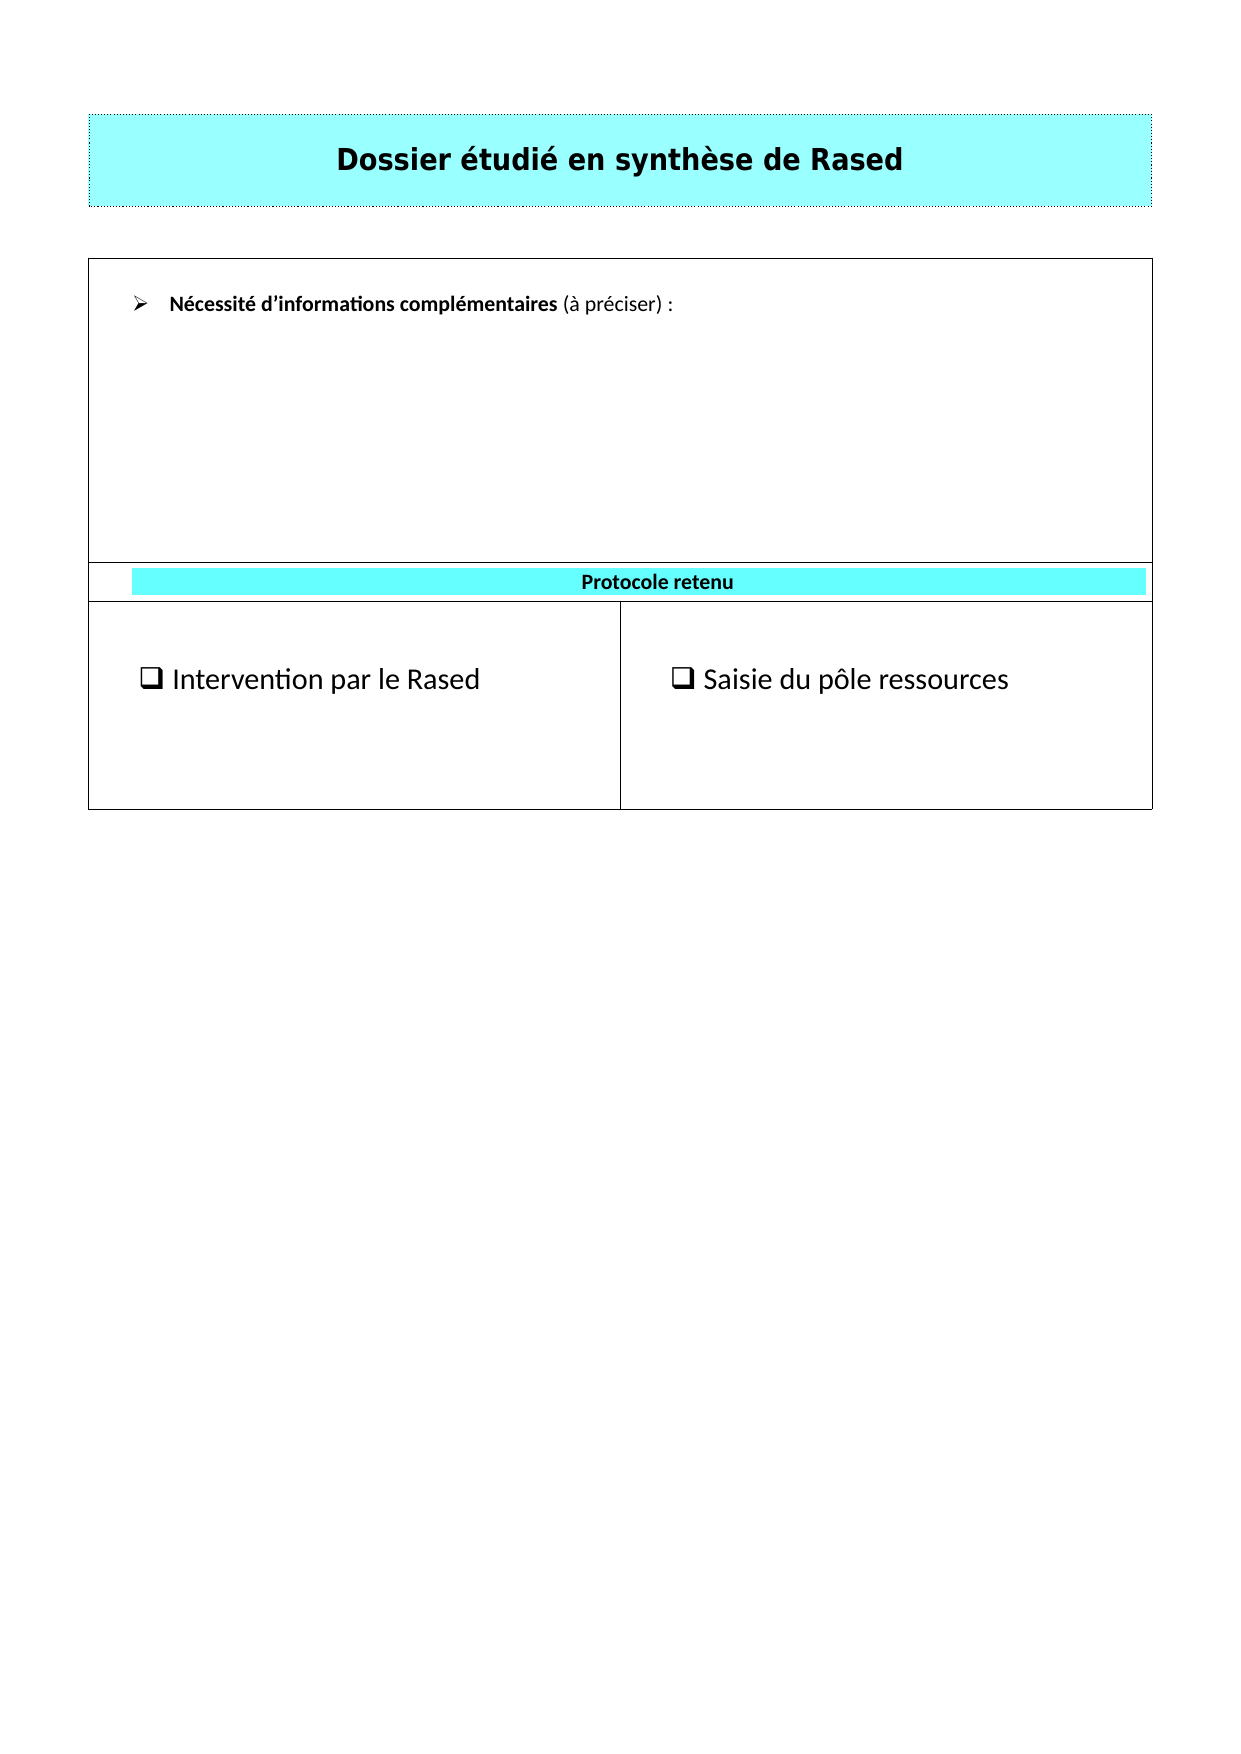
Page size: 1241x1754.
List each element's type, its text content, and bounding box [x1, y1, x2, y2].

text Dossier étudié en synthèse de Rased [88, 139, 1152, 175]
table_cell  Intervention par le Rased [89, 602, 620, 809]
table_cell Protocole retenu [89, 563, 1152, 601]
table_cell  Saisie du pôle ressources [621, 602, 1152, 809]
table_header Nécessité d’informations complémentaires (à préciser) : [89, 259, 1152, 562]
